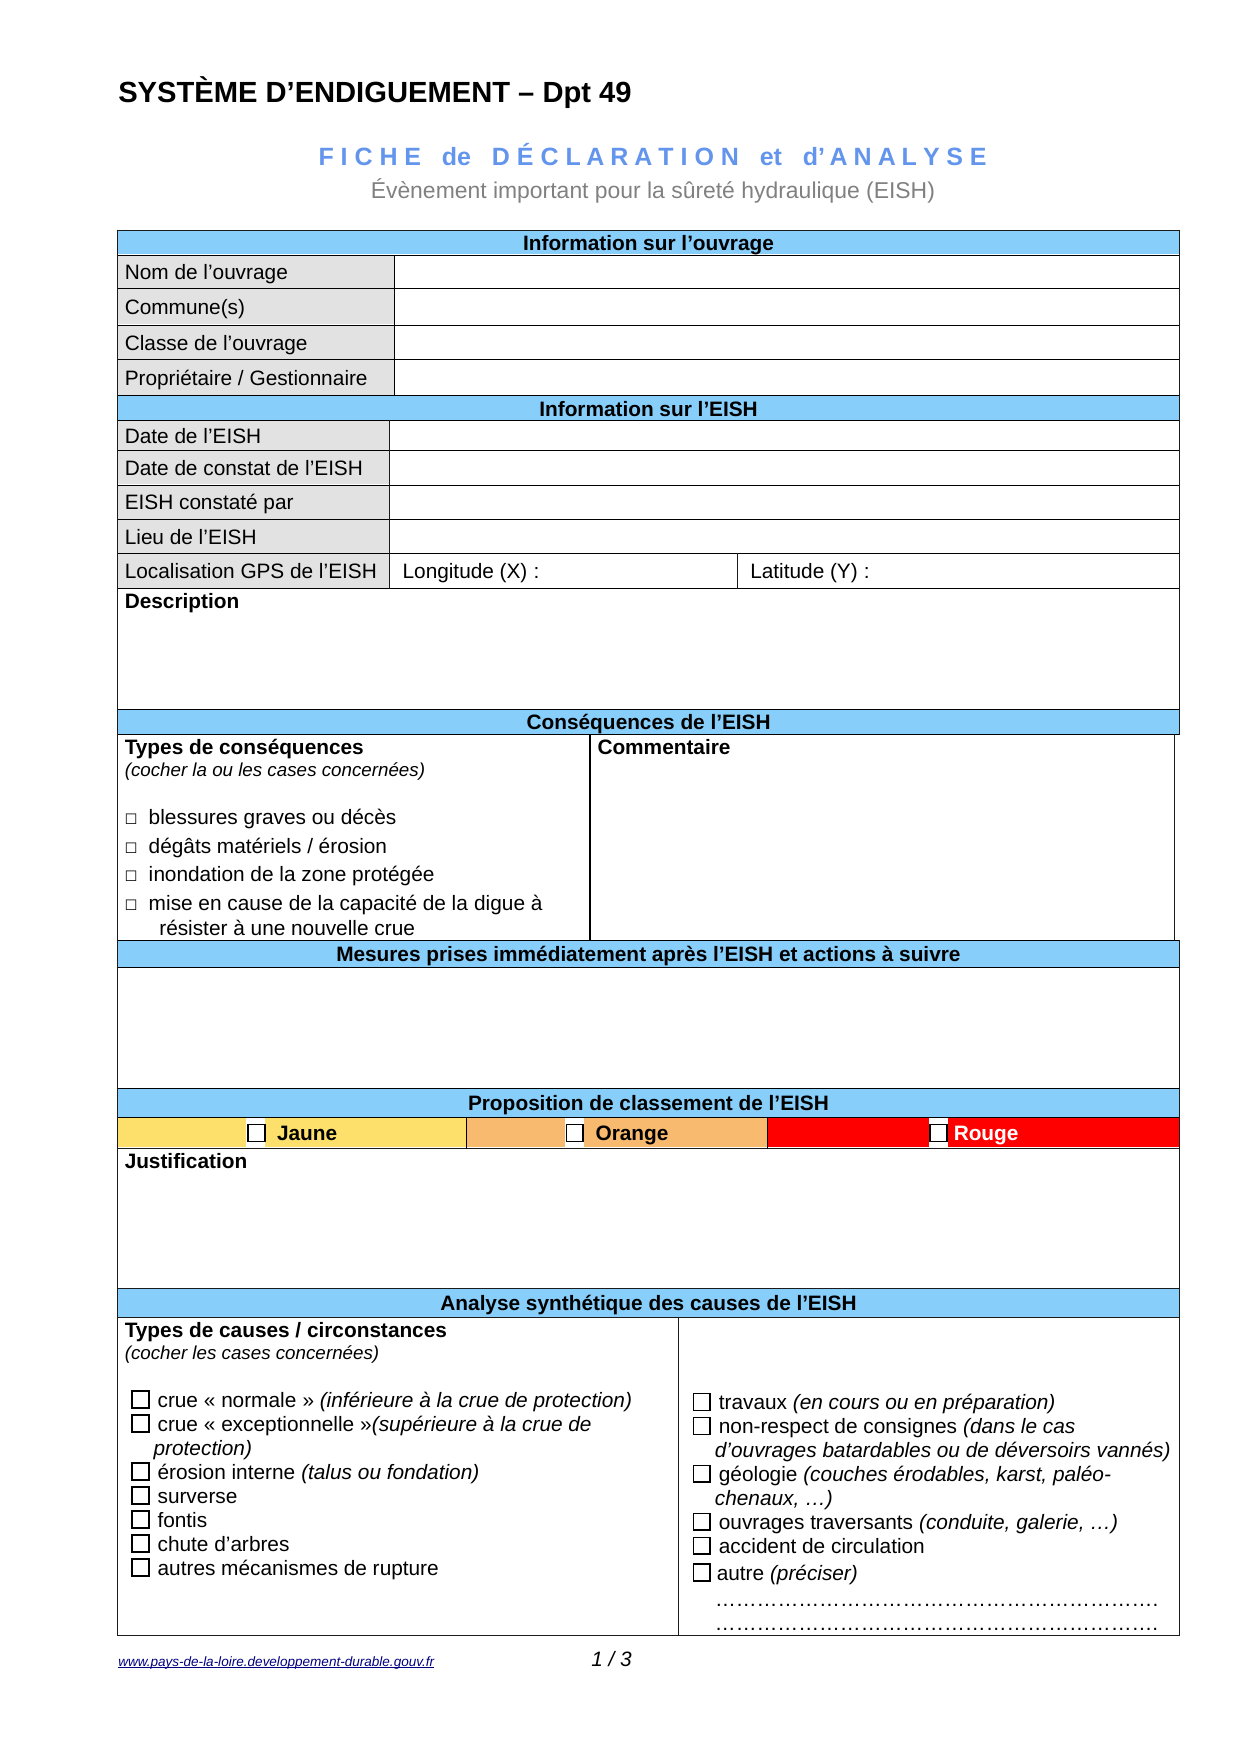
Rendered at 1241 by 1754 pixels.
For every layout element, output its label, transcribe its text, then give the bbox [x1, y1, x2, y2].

table_cell Rouge [948, 1118, 1179, 1147]
table_cell Commentaire [591, 735, 1174, 940]
table_cell Information sur l’EISH [118, 396, 1179, 420]
text Évènement important pour la sûreté hydraulique (EISH) [118, 177, 1187, 203]
table_header Information sur l’ouvrage [118, 231, 1179, 254]
table_cell Classe de l’ouvrage [118, 326, 394, 359]
table_cell Justification [118, 1149, 1179, 1287]
table_cell Orange [584, 1118, 767, 1147]
table_cell [390, 520, 1179, 553]
table_cell Mesures prises immédiatement après l’EISH et actions à suivre [118, 941, 1179, 967]
text F I C H E de D É C L A R A T I O N et d’ A N A L Y S E [118, 142, 1187, 171]
table_cell [390, 486, 1179, 519]
text SYSTÈME D’ENDIGUEMENT – Dpt 49 [118, 75, 1187, 108]
table_cell Jaune [265, 1118, 466, 1147]
table_cell Types de conséquences (cocher la ou les cases concernées) ☐ blessures graves ou décès ☐ dégâts matériels / érosion ☐ inondation de la zone protégée ☐ mise en cause de la capacité de la digue à résister à une nouvelle crue [118, 735, 589, 940]
table_cell Propriétaire / Gestionnaire [118, 360, 394, 395]
table_cell Localisation GPS de l’EISH [118, 554, 389, 588]
table_cell travaux (en cours ou en préparation) non-respect de consignes (dans le cas d’ouvrages batardables ou de déversoirs vannés) géologie (couches érodables, karst, paléo- chenaux, …) ouvrages traversants (conduite, galerie, …) accident de circulation autre (préciser) ………………………………………………………. ………………………………………………………. [679, 1318, 1179, 1635]
table_cell [395, 289, 1179, 324]
table_cell Lieu de l’EISH [118, 520, 389, 553]
table_cell Nom de l’ouvrage [118, 256, 394, 288]
table_cell [395, 360, 1179, 395]
table_cell Latitude (Y) : [738, 554, 1179, 588]
table_cell Date de l’EISH [118, 421, 389, 450]
table_cell Conséquences de l’EISH [118, 710, 1179, 734]
table_cell Analyse synthétique des causes de l’EISH [118, 1289, 1179, 1317]
table_cell [390, 451, 1179, 484]
table_cell Date de constat de l’EISH [118, 451, 389, 484]
table_cell Commune(s) [118, 289, 394, 324]
table_cell [395, 256, 1179, 288]
table_cell [1175, 735, 1180, 940]
table_cell [768, 1118, 929, 1147]
table_cell [467, 1118, 565, 1147]
table_cell [395, 326, 1179, 359]
table_cell Description [118, 589, 1179, 709]
table_cell Proposition de classement de l’EISH [118, 1089, 1179, 1117]
table_cell Longitude (X) : [390, 554, 737, 588]
table_cell [390, 421, 1179, 450]
table_cell Types de causes / circonstances (cocher les cases concernées) crue « normale » (inférieure à la crue de protection) crue « exceptionnelle »(supérieure à la crue de protection) érosion interne (talus ou fondation) surverse fontis chute d’arbres autres mécanismes de rupture [118, 1318, 678, 1635]
table_cell [118, 1118, 246, 1147]
table_cell [118, 968, 1179, 1088]
table_cell EISH constaté par [118, 486, 389, 519]
